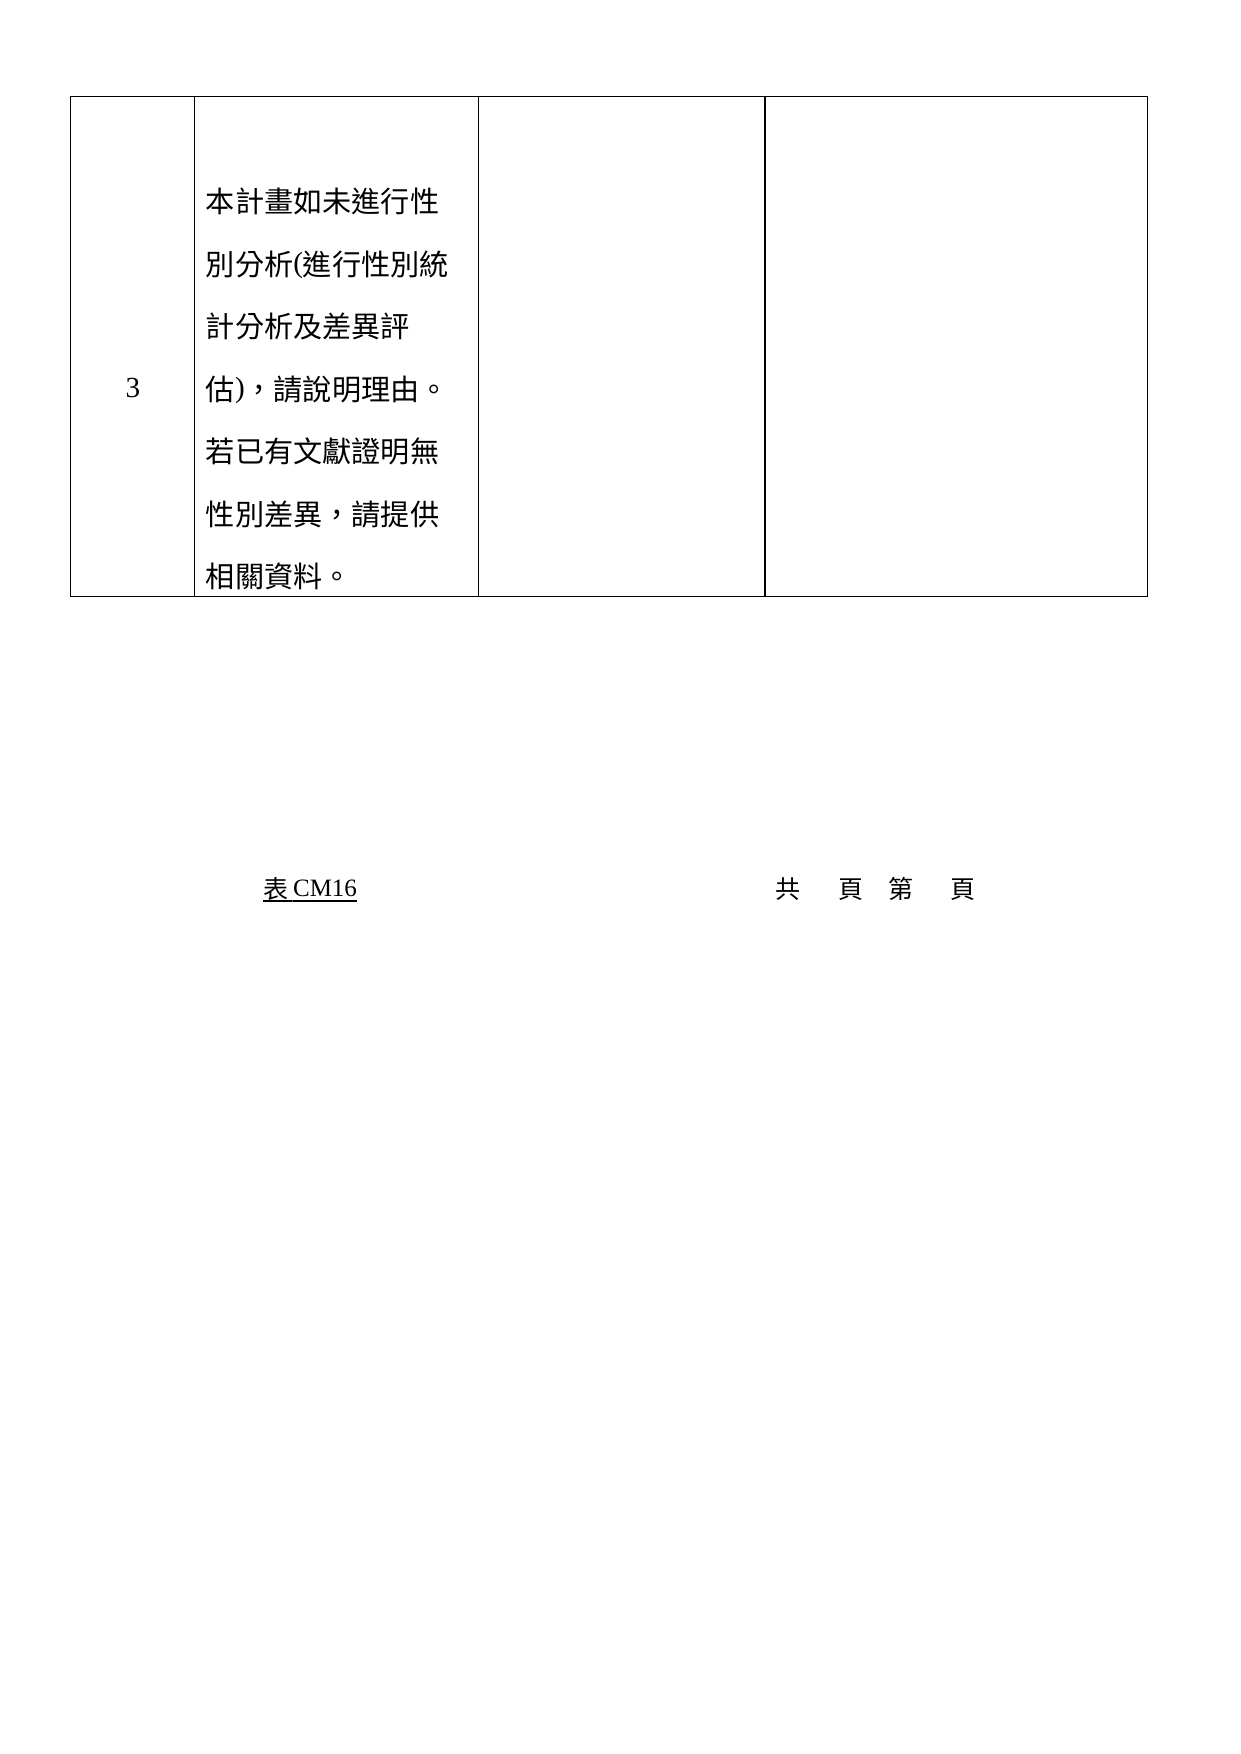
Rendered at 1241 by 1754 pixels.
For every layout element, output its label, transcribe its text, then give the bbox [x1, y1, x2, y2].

table_cell [766, 97, 1147, 596]
table_cell [479, 97, 764, 596]
table_cell 本計畫如未進行性別分析(進行性別統計分析及差異評估)，請說明理由。若已有文獻證明無性別差異，請提供相關資料。 [195, 97, 478, 596]
text 表CM16 共 頁 第 頁 [52, 846, 1186, 908]
table_cell 3 [71, 97, 194, 596]
